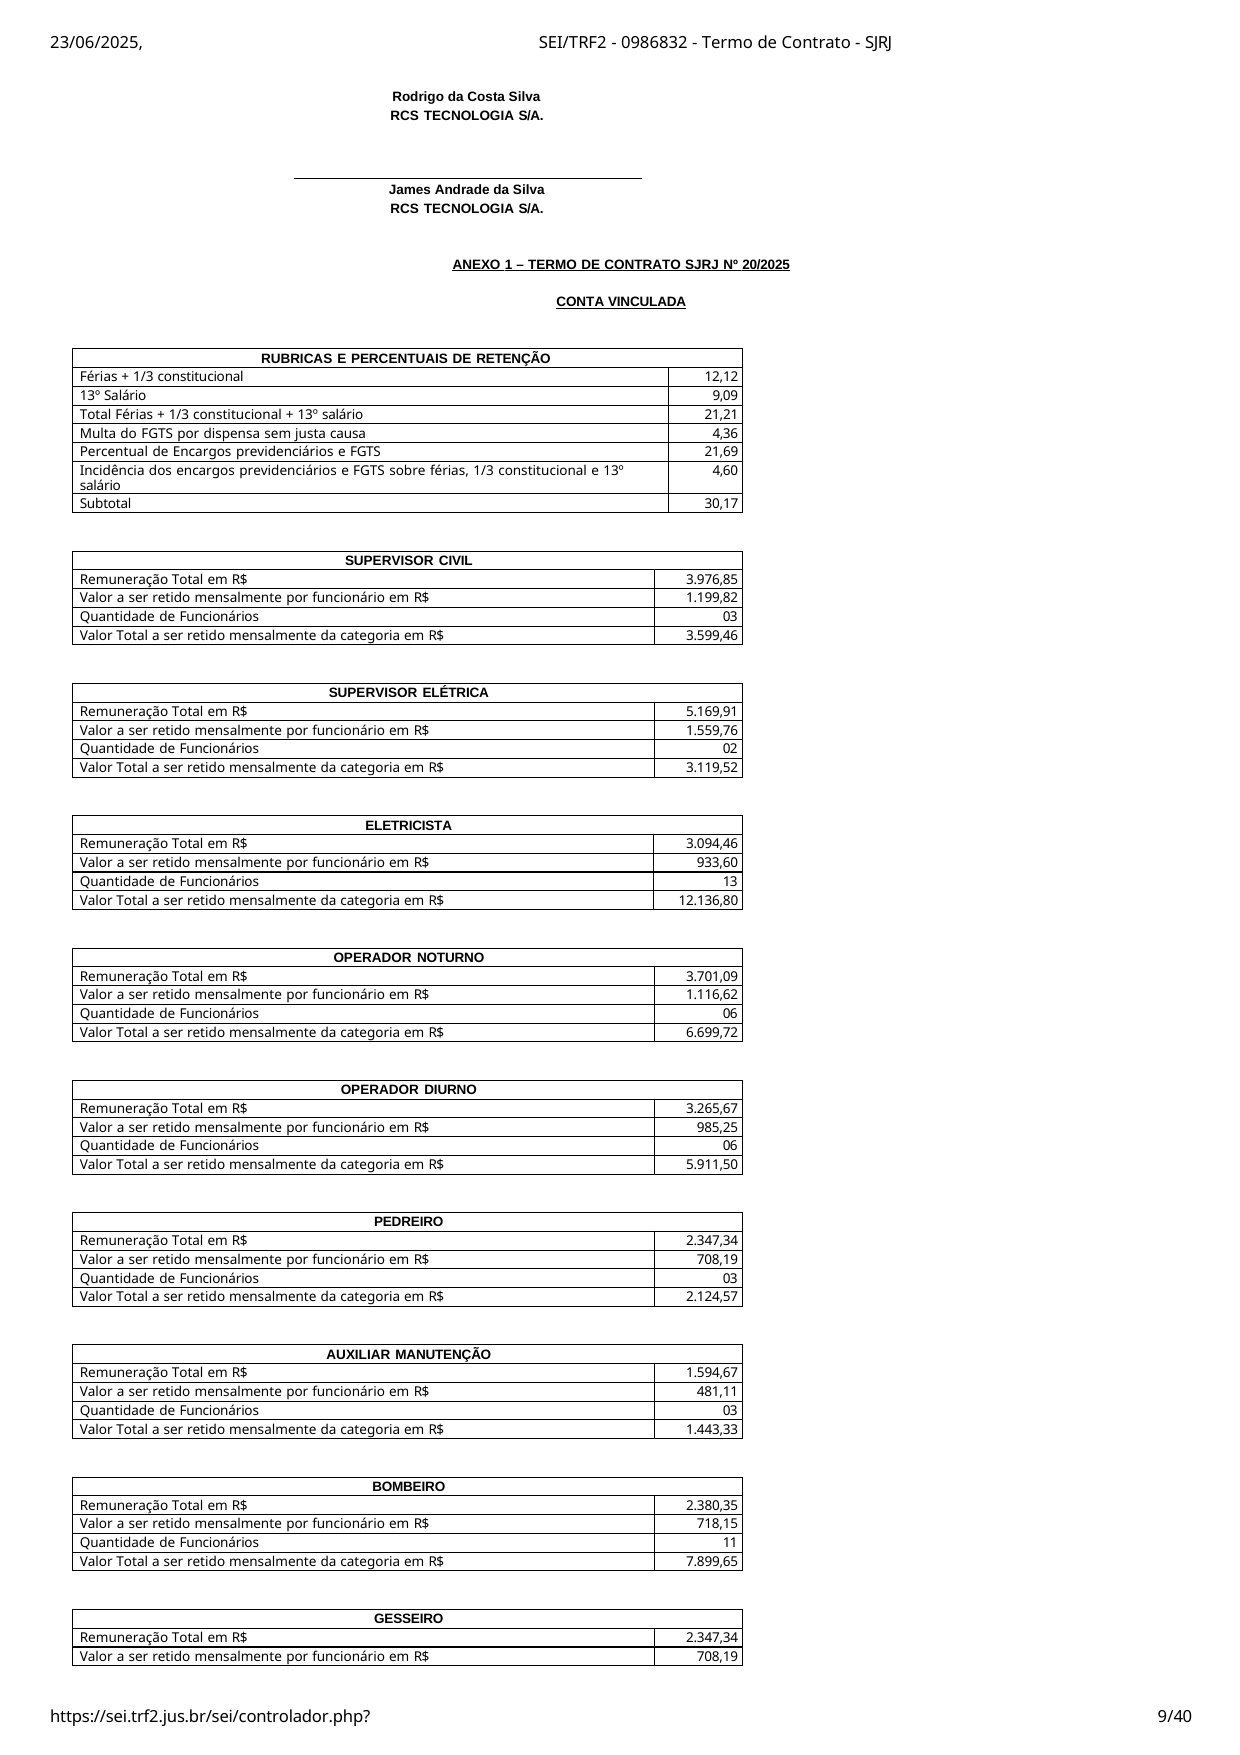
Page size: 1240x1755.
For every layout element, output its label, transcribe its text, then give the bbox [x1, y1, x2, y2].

table_cell Valor a ser retido mensalmente por funcionário em R$ [73, 1515, 654, 1533]
table_cell Quantidade de Funcionários [73, 1269, 654, 1287]
text ANEXO 1 – TERMO DE CONTRATO SJRJ Nº 20/2025 [59, 257, 1183, 272]
table_cell Quantidade de Funcionários [73, 1137, 654, 1155]
table_cell 6.699,72 [655, 1024, 742, 1041]
table_cell Valor a ser retido mensalmente por funcionário em R$ [73, 589, 654, 607]
table_cell 12,12 [669, 368, 742, 386]
table_cell 1.594,67 [655, 1364, 742, 1382]
table_cell 11 [655, 1534, 742, 1552]
table_cell 2.380,35 [655, 1496, 742, 1514]
table_header RUBRICAS E PERCENTUAIS DE RETENÇÃO [73, 349, 742, 367]
table_cell 481,11 [655, 1383, 742, 1401]
table_cell Remuneração Total em R$ [73, 1100, 654, 1117]
table_cell 21,21 [669, 406, 742, 423]
table_cell Total Férias + 1/3 constitucional + 13º salário [73, 406, 668, 423]
table_cell 06 [655, 1137, 742, 1155]
table_cell Valor a ser retido mensalmente por funcionário em R$ [73, 986, 654, 1004]
table_cell Valor Total a ser retido mensalmente da categoria em R$ [73, 1420, 654, 1438]
table_cell Multa do FGTS por dispensa sem justa causa [73, 424, 668, 442]
table_cell 02 [655, 740, 742, 758]
table_header OPERADOR NOTURNO [73, 949, 742, 966]
table_cell 1.559,76 [655, 721, 742, 739]
table_header GESSEIRO [73, 1610, 742, 1628]
table_cell Percentual de Encargos previdenciários e FGTS [73, 443, 668, 461]
table_cell Remuneração Total em R$ [73, 1629, 654, 1646]
table_cell 7.899,65 [655, 1553, 742, 1570]
table_cell 3.265,67 [655, 1100, 742, 1117]
table_cell Subtotal [73, 494, 668, 512]
table_cell 13º Salário [73, 387, 668, 404]
table_cell Valor Total a ser retido mensalmente da categoria em R$ [73, 759, 654, 777]
table_cell 03 [655, 608, 742, 626]
table_cell Valor a ser retido mensalmente por funcionário em R$ [73, 1118, 654, 1136]
table_header PEDREIRO [73, 1213, 742, 1231]
table_cell 12.136,80 [654, 891, 742, 909]
table_cell 3.119,52 [655, 759, 742, 777]
table_cell Valor a ser retido mensalmente por funcionário em R$ [73, 1383, 654, 1401]
text James Andrade da Silva RCS TECNOLOGIA S/A. [388, 179, 567, 216]
table_cell Quantidade de Funcionários [73, 740, 654, 758]
table_cell 1.199,82 [655, 589, 742, 607]
table_cell 708,19 [655, 1251, 742, 1268]
table_cell 30,17 [669, 494, 742, 512]
table_cell 1.116,62 [655, 986, 742, 1004]
table_cell 3.094,46 [654, 835, 742, 853]
table_cell Quantidade de Funcionários [73, 1402, 654, 1419]
text Rodrigo da Costa Silva RCS TECNOLOGIA S/A. [390, 89, 567, 123]
table_cell 1.443,33 [655, 1420, 742, 1438]
text [388, 173, 567, 178]
table_cell Valor a ser retido mensalmente por funcionário em R$ [73, 1648, 654, 1665]
table_cell 3.701,09 [655, 967, 742, 985]
table_cell Quantidade de Funcionários [73, 608, 654, 626]
table_cell 718,15 [655, 1515, 742, 1533]
table_cell Remuneração Total em R$ [73, 703, 654, 720]
table_cell 5.911,50 [655, 1156, 742, 1173]
table_cell Quantidade de Funcionários [73, 1005, 654, 1022]
table_cell 9,09 [669, 387, 742, 404]
table_cell 3.599,46 [655, 627, 742, 644]
table_cell 4,36 [669, 424, 742, 442]
table_header BOMBEIRO [73, 1478, 742, 1495]
table_cell Quantidade de Funcionários [73, 873, 653, 890]
table_cell Valor a ser retido mensalmente por funcionário em R$ [73, 1251, 654, 1268]
table_cell Remuneração Total em R$ [73, 1364, 654, 1382]
table_cell Valor Total a ser retido mensalmente da categoria em R$ [73, 1156, 654, 1173]
table_cell 933,60 [654, 854, 742, 871]
table_cell Valor a ser retido mensalmente por funcionário em R$ [73, 854, 653, 871]
table_cell 4,60 [669, 462, 742, 493]
table_header AUXILIAR MANUTENÇÃO [73, 1345, 742, 1363]
subtitle CONTA VINCULADA [59, 294, 1183, 309]
table_cell Remuneração Total em R$ [73, 1496, 654, 1514]
table_cell 03 [655, 1402, 742, 1419]
table_cell Remuneração Total em R$ [73, 835, 653, 853]
table_cell Valor a ser retido mensalmente por funcionário em R$ [73, 721, 654, 739]
table_cell 2.347,34 [655, 1629, 742, 1646]
table_cell Remuneração Total em R$ [73, 570, 654, 588]
table_cell Valor Total a ser retido mensalmente da categoria em R$ [73, 1024, 654, 1041]
table_cell Valor Total a ser retido mensalmente da categoria em R$ [73, 627, 654, 644]
table_header SUPERVISOR CIVIL [73, 552, 742, 569]
table_cell Valor Total a ser retido mensalmente da categoria em R$ [73, 891, 653, 909]
table_cell 708,19 [655, 1648, 742, 1665]
table_cell 5.169,91 [655, 703, 742, 720]
table_cell 13 [654, 873, 742, 890]
table_header ELETRICISTA [73, 816, 742, 834]
table_cell 03 [655, 1269, 742, 1287]
table_cell Valor Total a ser retido mensalmente da categoria em R$ [73, 1553, 654, 1570]
table_cell 2.124,57 [655, 1288, 742, 1306]
table_cell 06 [655, 1005, 742, 1022]
table_cell 3.976,85 [655, 570, 742, 588]
table_cell 985,25 [655, 1118, 742, 1136]
table_header OPERADOR DIURNO [73, 1081, 742, 1098]
table_cell Quantidade de Funcionários [73, 1534, 654, 1552]
table_cell 21,69 [669, 443, 742, 461]
table_header SUPERVISOR ELÉTRICA [73, 684, 742, 702]
table_cell Valor Total a ser retido mensalmente da categoria em R$ [73, 1288, 654, 1306]
table_cell 2.347,34 [655, 1232, 742, 1249]
table_cell Remuneração Total em R$ [73, 967, 654, 985]
table_cell Férias + 1/3 constitucional [73, 368, 668, 386]
table_cell Remuneração Total em R$ [73, 1232, 654, 1249]
table_cell Incidência dos encargos previdenciários e FGTS sobre férias, 1/3 constitucional e 13º salário [73, 462, 668, 493]
